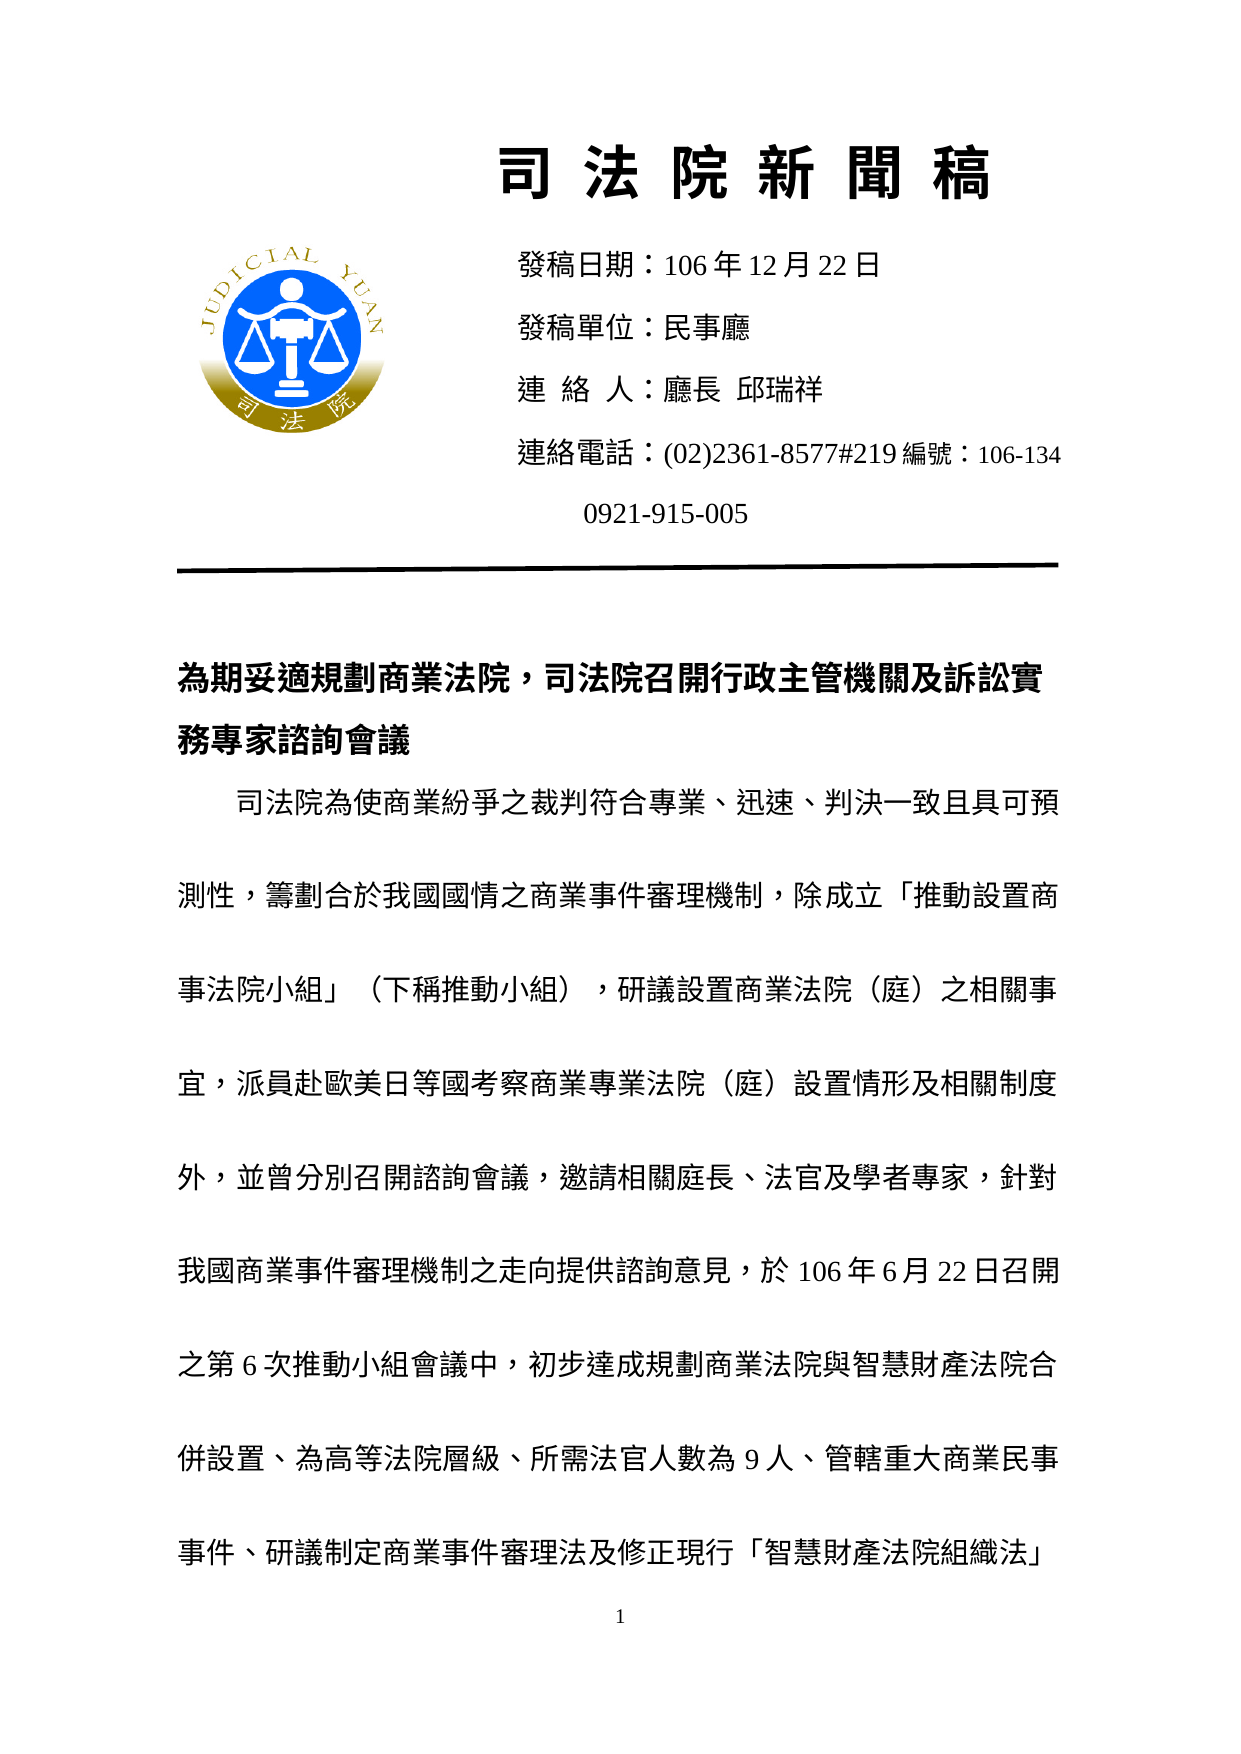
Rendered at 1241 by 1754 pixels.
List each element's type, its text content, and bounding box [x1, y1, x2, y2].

table_header 司 法 院 新 聞 稿 發稿日期：106年12月22日 發稿單位：民事廳 連 絡 人：廳長 邱瑞祥 連絡電話：(02)2361-8577#219編號：106-134 0921-915-005 [405, 96, 1064, 534]
text 為期妥適規劃商業法院，司法院召開行政主管機關及訴訟實務專家諮詢會議 [177, 634, 1061, 759]
table_header [177, 96, 405, 534]
text 司法院為使商業紛爭之裁判符合專業、迅速、判決一致且具可預測性，籌劃合於我國國情之商業事件審理機制，除成立「推動設置商事法院小組」（下稱推動小組），研議設置商業法院（庭）之相關事宜，派員赴歐美日等國考察商業專業法院（庭）設置情形及相關制度外，並曾分別召開諮詢會議，邀請相關庭長、法官及學者專家，針對我國商業事件審理機制之走向提供諮詢意見，於106年6月22日召開之第6次推動小組會議中，初步達成規劃商業法院與智慧財產法院合併設置、為高等法院層級、所需法官人數為9人、管轄重大商業民事事件、研議制定商業事件審理法及修正現行「智慧財產法院組織法」 [177, 759, 1061, 1571]
